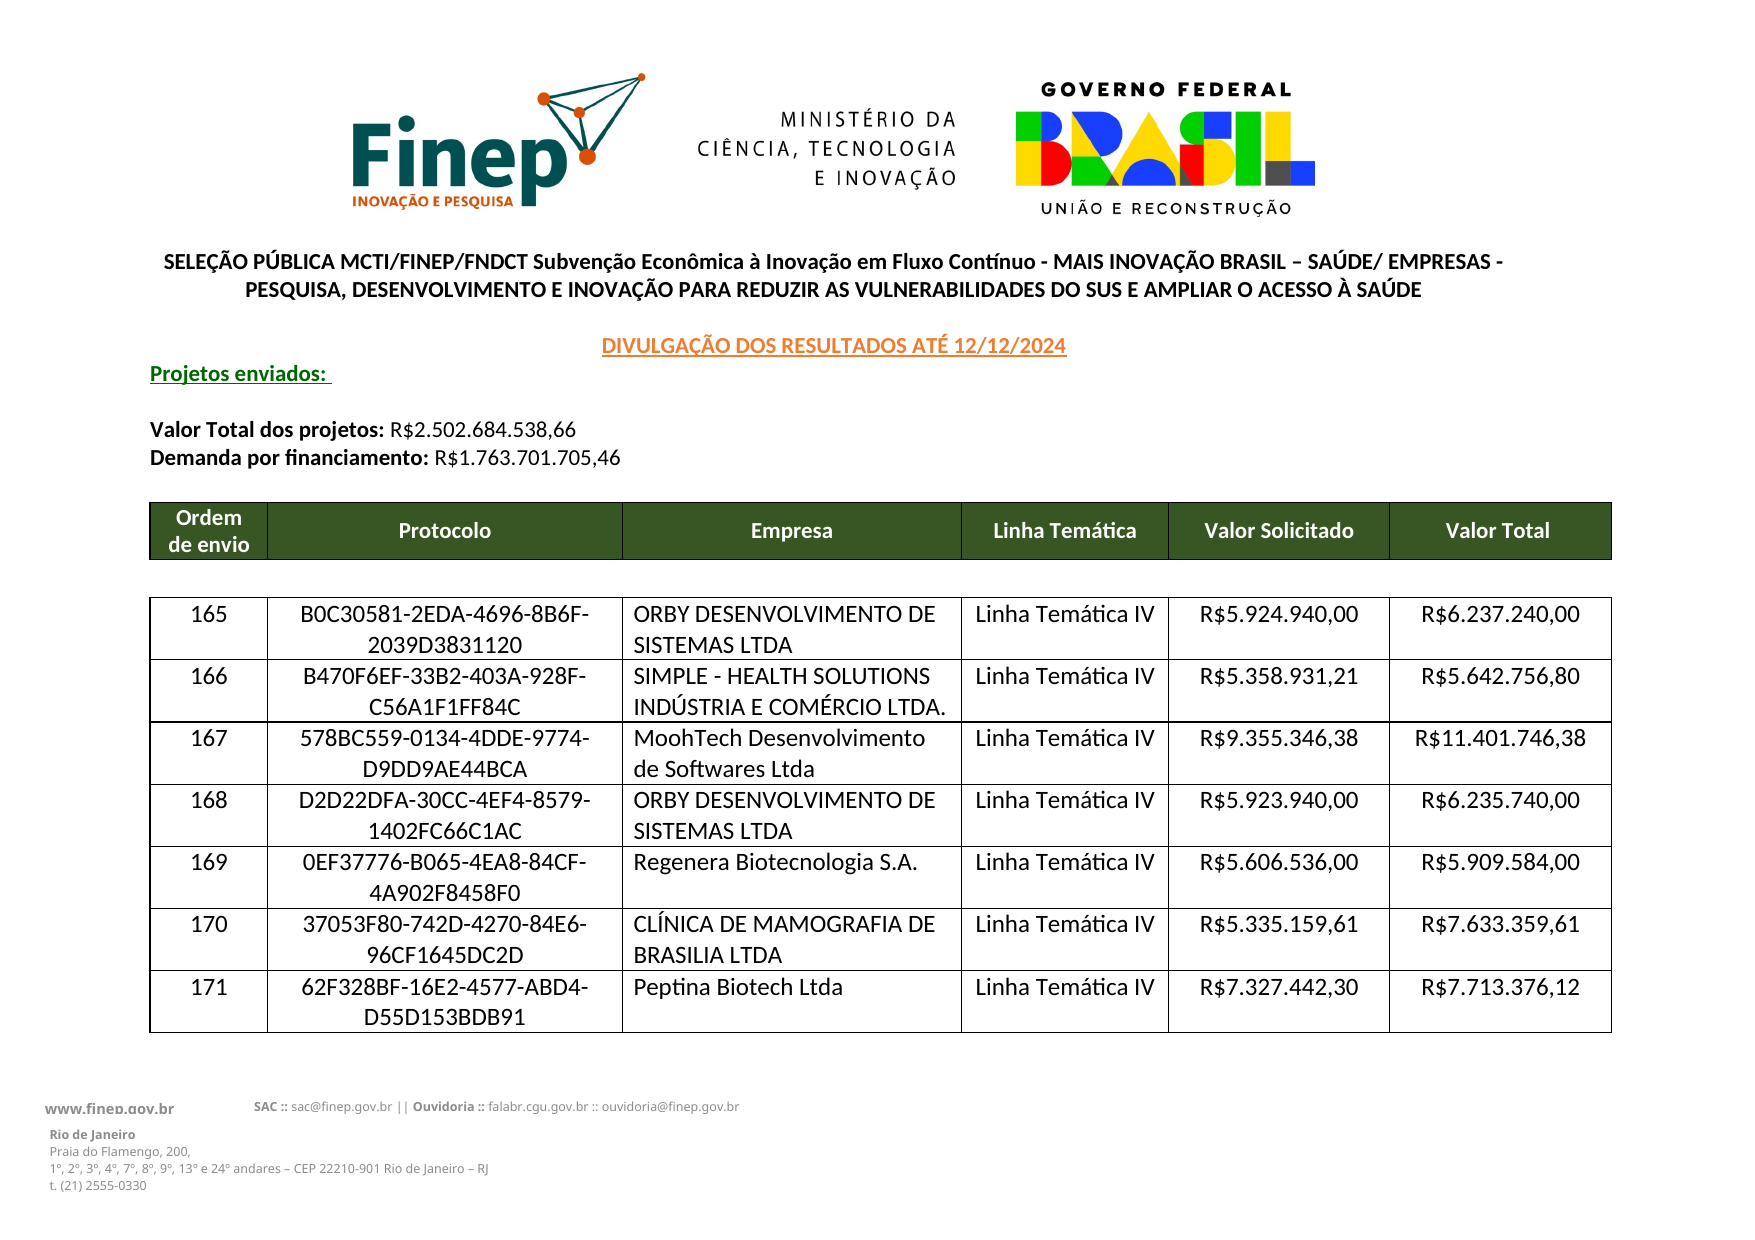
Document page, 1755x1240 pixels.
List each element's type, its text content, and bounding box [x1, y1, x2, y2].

table_cell Linha Temática IV [962, 723, 1168, 783]
table_cell 62F328BF-16E2-4577-ABD4-D55D153BDB91 [268, 971, 622, 1032]
table_cell 170 [151, 909, 267, 970]
table_cell R$6.235.740,00 [1390, 785, 1611, 846]
table_cell 165 [151, 598, 267, 659]
table_cell R$7.633.359,61 [1390, 909, 1611, 970]
table_cell R$5.923.940,00 [1169, 785, 1389, 846]
table_cell Linha Temática IV [962, 909, 1168, 970]
table_cell 0EF37776-B065-4EA8-84CF-4A902F8458F0 [268, 847, 622, 908]
table_cell B470F6EF-33B2-403A-928F-C56A1F1FF84C [268, 660, 622, 721]
table_cell R$6.237.240,00 [1390, 598, 1611, 659]
table_cell 37053F80-742D-4270-84E6-96CF1645DC2D [268, 909, 622, 970]
table_cell B0C30581-2EDA-4696-8B6F-2039D3831120 [268, 598, 622, 659]
table_cell R$7.713.376,12 [1390, 971, 1611, 1032]
table_cell R$7.327.442,30 [1169, 971, 1389, 1032]
table_cell R$9.355.346,38 [1169, 723, 1389, 783]
table_cell R$5.642.756,80 [1390, 660, 1611, 721]
table_cell 166 [151, 660, 267, 721]
table_cell Peptina Biotech Ltda [623, 971, 961, 1032]
table_cell Linha Temática IV [962, 660, 1168, 721]
table_cell R$5.606.536,00 [1169, 847, 1389, 908]
table_cell Linha Temática IV [962, 971, 1168, 1032]
table_cell R$5.358.931,21 [1169, 660, 1389, 721]
table_cell R$11.401.746,38 [1390, 723, 1611, 783]
table_cell R$5.909.584,00 [1390, 847, 1611, 908]
table_cell ORBY DESENVOLVIMENTO DE SISTEMAS LTDA [623, 598, 961, 659]
table_cell Linha Temática IV [962, 847, 1168, 908]
table_cell 171 [151, 971, 267, 1032]
table_cell R$5.924.940,00 [1169, 598, 1389, 659]
table_cell SIMPLE - HEALTH SOLUTIONS INDÚSTRIA E COMÉRCIO LTDA. [623, 660, 961, 721]
table_cell ORBY DESENVOLVIMENTO DE SISTEMAS LTDA [623, 785, 961, 846]
table_cell Linha Temática IV [962, 598, 1168, 659]
table_cell Linha Temática IV [962, 785, 1168, 846]
table_cell CLÍNICA DE MAMOGRAFIA DE BRASILIA LTDA [623, 909, 961, 970]
table_cell 168 [151, 785, 267, 846]
table_cell R$5.335.159,61 [1169, 909, 1389, 970]
table_cell D2D22DFA-30CC-4EF4-8579-1402FC66C1AC [268, 785, 622, 846]
table_cell 169 [151, 847, 267, 908]
table_cell Regenera Biotecnologia S.A. [623, 847, 961, 908]
table_cell MoohTech Desenvolvimento de Softwares Ltda [623, 723, 961, 783]
table_cell 167 [151, 723, 267, 783]
table_cell 578BC559-0134-4DDE-9774-D9DD9AE44BCA [268, 723, 622, 783]
